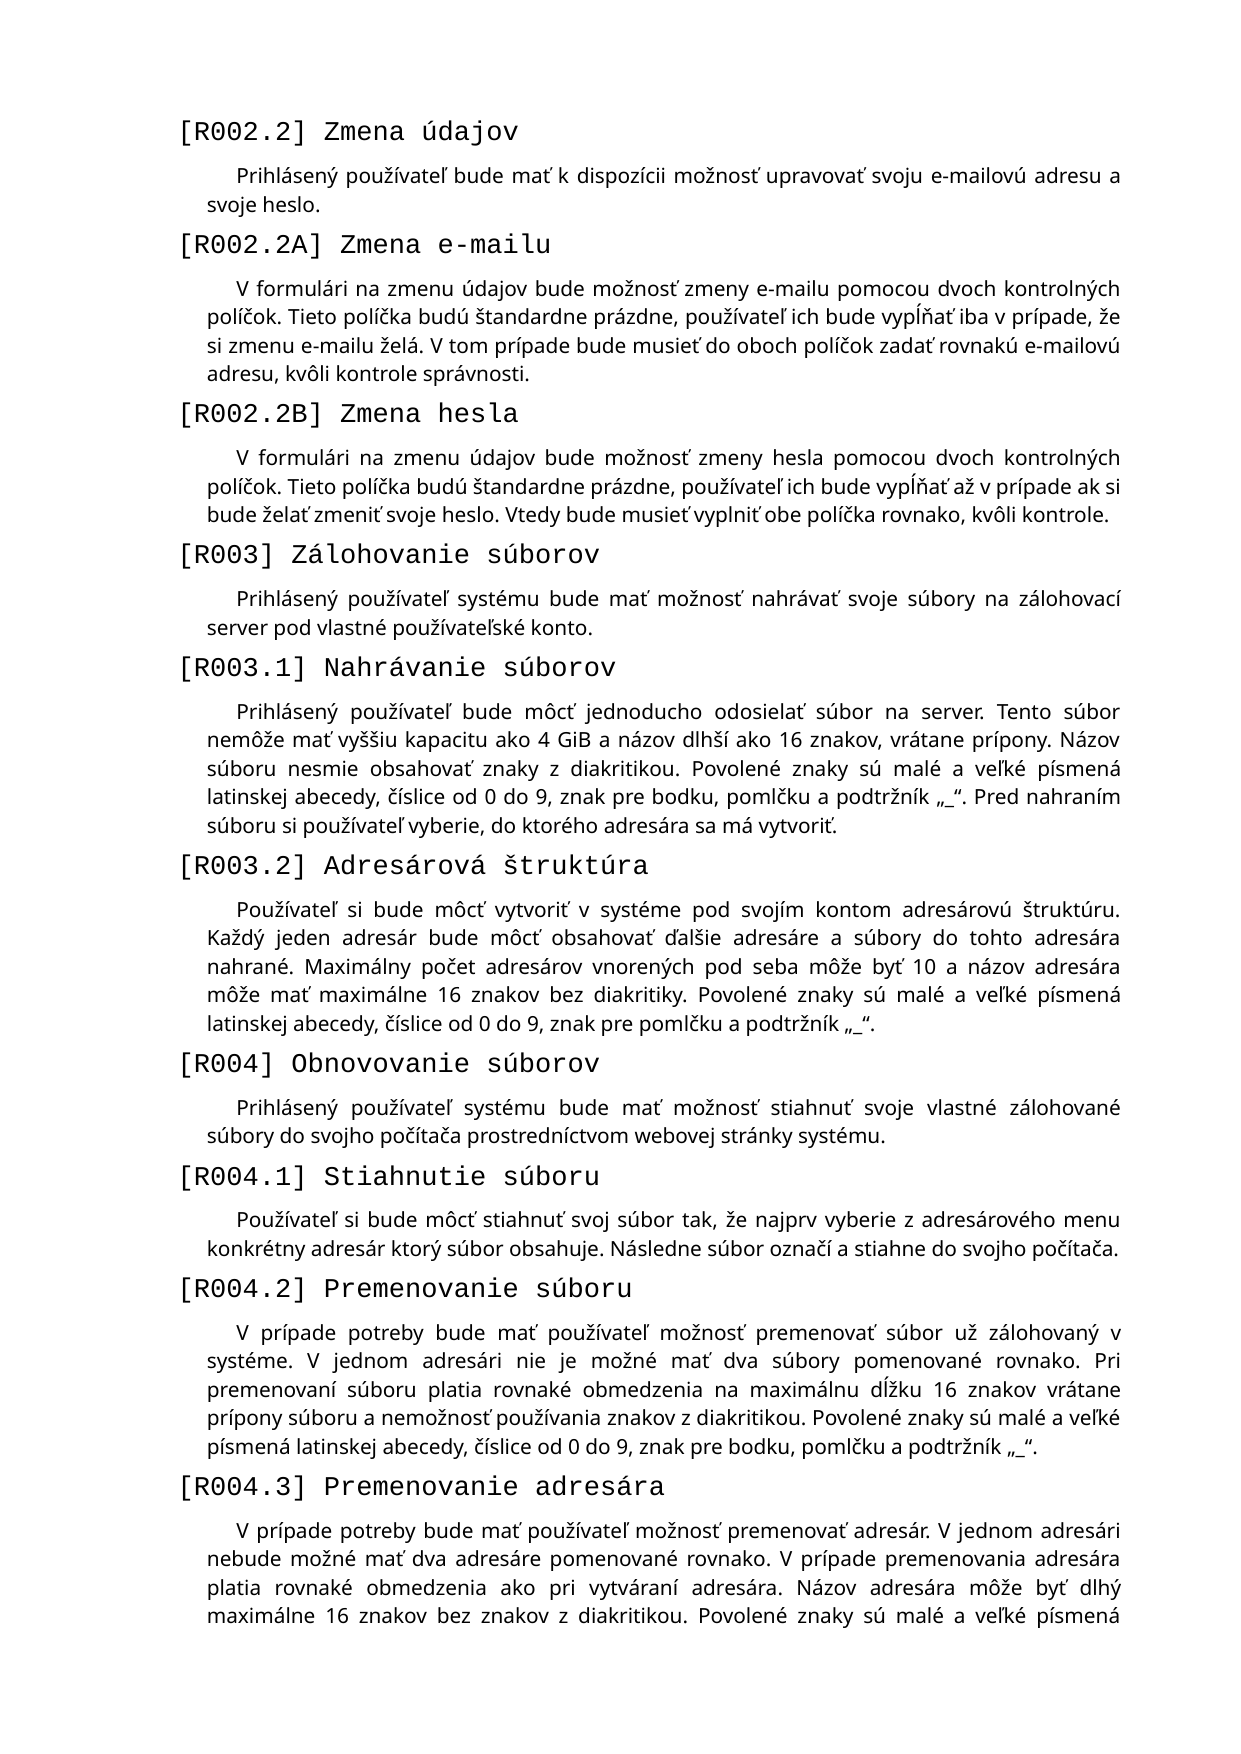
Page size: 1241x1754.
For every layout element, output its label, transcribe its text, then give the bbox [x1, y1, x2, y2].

text Prihlásený používateľ bude môcť jednoducho odosielať súbor na server. Tento súbor nemôže mať vyššiu kapacitu ako 4 GiB a názov dlhší ako 16 znakov, vrátane prípony. Názov súboru nesmie obsahovať znaky z diakritikou. Povolené znaky sú malé a veľké písmená latinskej abecedy, číslice od 0 do 9, znak pre bodku, pomlčku a podtržník „_“. Pred nahraním súboru si používateľ vyberie, do ktorého adresára sa má vytvoriť. [207, 697, 1122, 839]
text [R004.2] Premenovanie súboru [118, 1275, 1122, 1306]
text [R002.2] Zmena údajov [118, 118, 1122, 149]
text V prípade potreby bude mať používateľ možnosť premenovať adresár. V jednom adresári nebude možné mať dva adresáre pomenované rovnako. V prípade premenovania adresára platia rovnaké obmedzenia ako pri vytváraní adresára. Názov adresára môže byť dlhý maximálne 16 znakov bez znakov z diakritikou. Povolené znaky sú malé a veľké písmená [207, 1516, 1122, 1630]
text [R003] Zálohovanie súborov [118, 541, 1122, 572]
text Používateľ si bude môcť vytvoriť v systéme pod svojím kontom adresárovú štruktúru. Každý jeden adresár bude môcť obsahovať ďalšie adresáre a súbory do tohto adresára nahrané. Maximálny počet adresárov vnorených pod seba môže byť 10 a názov adresára môže mať maximálne 16 znakov bez diakritiky. Povolené znaky sú malé a veľké písmená latinskej abecedy, číslice od 0 do 9, znak pre pomlčku a podtržník „_“. [207, 895, 1122, 1037]
text [R003.2] Adresárová štruktúra [118, 852, 1122, 882]
text Prihlásený používateľ systému bude mať možnosť nahrávať svoje súbory na zálohovací server pod vlastné používateľské konto. [207, 584, 1122, 641]
text [R004.1] Stiahnutie súboru [118, 1162, 1122, 1193]
text V formulári na zmenu údajov bude možnosť zmeny hesla pomocou dvoch kontrolných políčok. Tieto políčka budú štandardne prázdne, používateľ ich bude vypĺňať až v prípade ak si bude želať zmeniť svoje heslo. Vtedy bude musieť vyplniť obe políčka rovnako, kvôli kontrole. [207, 443, 1122, 529]
text [R004] Obnovovanie súborov [118, 1050, 1122, 1080]
text Prihlásený používateľ bude mať k dispozícii možnosť upravovať svoju e-mailovú adresu a svoje heslo. [207, 161, 1122, 218]
text Prihlásený používateľ systému bude mať možnosť stiahnuť svoje vlastné zálohované súbory do svojho počítača prostredníctvom webovej stránky systému. [207, 1093, 1122, 1150]
text Používateľ si bude môcť stiahnuť svoj súbor tak, že najprv vyberie z adresárového menu konkrétny adresár ktorý súbor obsahuje. Následne súbor označí a stiahne do svojho počítača. [207, 1206, 1122, 1262]
text [R004.3] Premenovanie adresára [118, 1473, 1122, 1503]
text V formulári na zmenu údajov bude možnosť zmeny e-mailu pomocou dvoch kontrolných políčok. Tieto políčka budú štandardne prázdne, používateľ ich bude vypĺňať iba v prípade, že si zmenu e-mailu želá. V tom prípade bude musieť do oboch políčok zadať rovnakú e-mailovú adresu, kvôli kontrole správnosti. [207, 274, 1122, 388]
text V prípade potreby bude mať používateľ možnosť premenovať súbor už zálohovaný v systéme. V jednom adresári nie je možné mať dva súbory pomenované rovnako. Pri premenovaní súboru platia rovnaké obmedzenia na maximálnu dĺžku 16 znakov vrátane prípony súboru a nemožnosť používania znakov z diakritikou. Povolené znaky sú malé a veľké písmená latinskej abecedy, číslice od 0 do 9, znak pre bodku, pomlčku a podtržník „_“. [207, 1318, 1122, 1460]
text [R003.1] Nahrávanie súborov [118, 654, 1122, 684]
text [R002.2B] Zmena hesla [118, 400, 1122, 431]
text [R002.2A] Zmena e-mailu [118, 231, 1122, 261]
